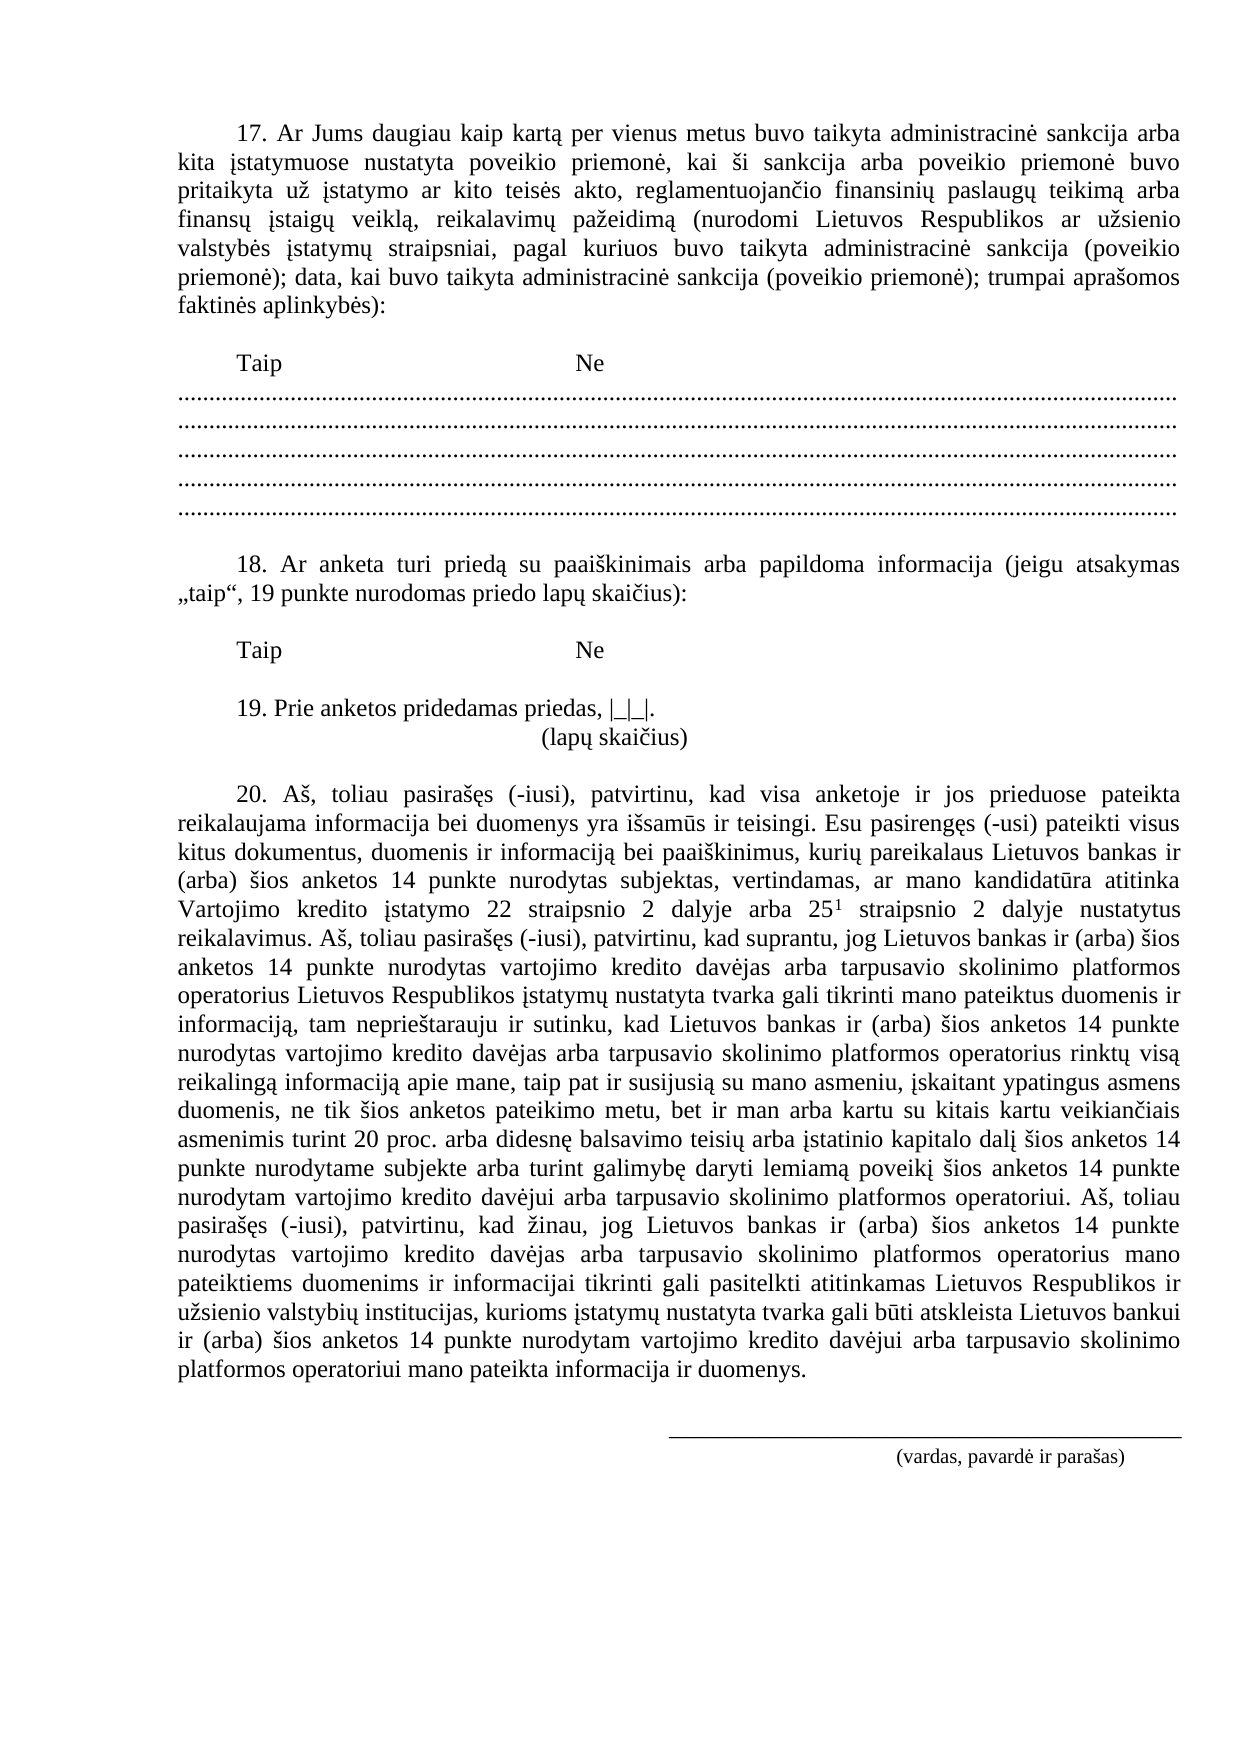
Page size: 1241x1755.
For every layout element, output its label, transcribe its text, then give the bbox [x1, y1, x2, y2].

text ................................................................................................................................................................ [177, 406, 1181, 434]
text ................................................................................................................................................................ [177, 434, 1181, 463]
text Taip Ne [177, 636, 1181, 664]
text 17. Ar Jums daugiau kaip kartą per vienus metus buvo taikyta administracinė sankcija arba kita įstatymuose nustatyta poveikio priemonė, kai ši sankcija arba poveikio priemonė buvo pritaikyta už įstatymo ar kito teisės akto, reglamentuojančio finansinių paslaugų teikimą arba finansų įstaigų veiklą, reikalavimų pažeidimą (nurodomi Lietuvos Respublikos ar užsienio valstybės įstatymų straipsniai, pagal kuriuos buvo taikyta administracinė sankcija (poveikio priemonė); data, kai buvo taikyta administracinė sankcija (poveikio priemonė); trumpai aprašomos faktinės aplinkybės): [177, 118, 1181, 319]
text ................................................................................................................................................................ [177, 492, 1181, 521]
text 20. Aš, toliau pasirašęs (-iusi), patvirtinu, kad visa anketoje ir jos prieduose pateikta reikalaujama informacija bei duomenys yra išsamūs ir teisingi. Esu pasirengęs (-usi) pateikti visus kitus dokumentus, duomenis ir informaciją bei paaiškinimus, kurių pareikalaus Lietuvos bankas ir (arba) šios anketos 14 punkte nurodytas subjektas, vertindamas, ar mano kandidatūra atitinka Vartojimo kredito įstatymo 22 straipsnio 2 dalyje arba 251 straipsnio 2 dalyje nustatytus reikalavimus. Aš, toliau pasirašęs (-iusi), patvirtinu, kad suprantu, jog Lietuvos bankas ir (arba) šios anketos 14 punkte nurodytas vartojimo kredito davėjas arba tarpusavio skolinimo platformos operatorius Lietuvos Respublikos įstatymų nustatyta tvarka gali tikrinti mano pateiktus duomenis ir informaciją, tam neprieštarauju ir sutinku, kad Lietuvos bankas ir (arba) šios anketos 14 punkte nurodytas vartojimo kredito davėjas arba tarpusavio skolinimo platformos operatorius rinktų visą reikalingą informaciją apie mane, taip pat ir susijusią su mano asmeniu, įskaitant ypatingus asmens duomenis, ne tik šios anketos pateikimo metu, bet ir man arba kartu su kitais kartu veikiančiais asmenimis turint 20 proc. arba didesnę balsavimo teisių arba įstatinio kapitalo dalį šios anketos 14 punkte nurodytame subjekte arba turint galimybę daryti lemiamą poveikį šios anketos 14 punkte nurodytam vartojimo kredito davėjui arba tarpusavio skolinimo platformos operatoriui. Aš, toliau pasirašęs (-iusi), patvirtinu, kad žinau, jog Lietuvos bankas ir (arba) šios anketos 14 punkte nurodytas vartojimo kredito davėjas arba tarpusavio skolinimo platformos operatorius mano pateiktiems duomenims ir informacijai tikrinti gali pasitelkti atitinkamas Lietuvos Respublikos ir užsienio valstybių institucijas, kurioms įstatymų nustatyta tvarka gali būti atskleista Lietuvos bankui ir (arba) šios anketos 14 punkte nurodytam vartojimo kredito davėjui arba tarpusavio skolinimo platformos operatoriui mano pateikta informacija ir duomenys. [177, 779, 1181, 1383]
text ................................................................................................................................................................ [177, 377, 1181, 406]
text ................................................................................................................................................................ [177, 463, 1181, 492]
text 18. Ar anketa turi priedą su paaiškinimais arba papildoma informacija (jeigu atsakymas „taip“, 19 punkte nurodomas priedo lapų skaičius): [177, 549, 1181, 607]
text Taip Ne [177, 348, 1181, 377]
text (lapų skaičius) [177, 722, 1181, 751]
text 19. Prie anketos pridedamas priedas, |_|_|. [177, 693, 1181, 722]
text _________________________________________ [177, 1412, 1181, 1441]
text (vardas, pavardė ir parašas) [177, 1441, 1181, 1469]
